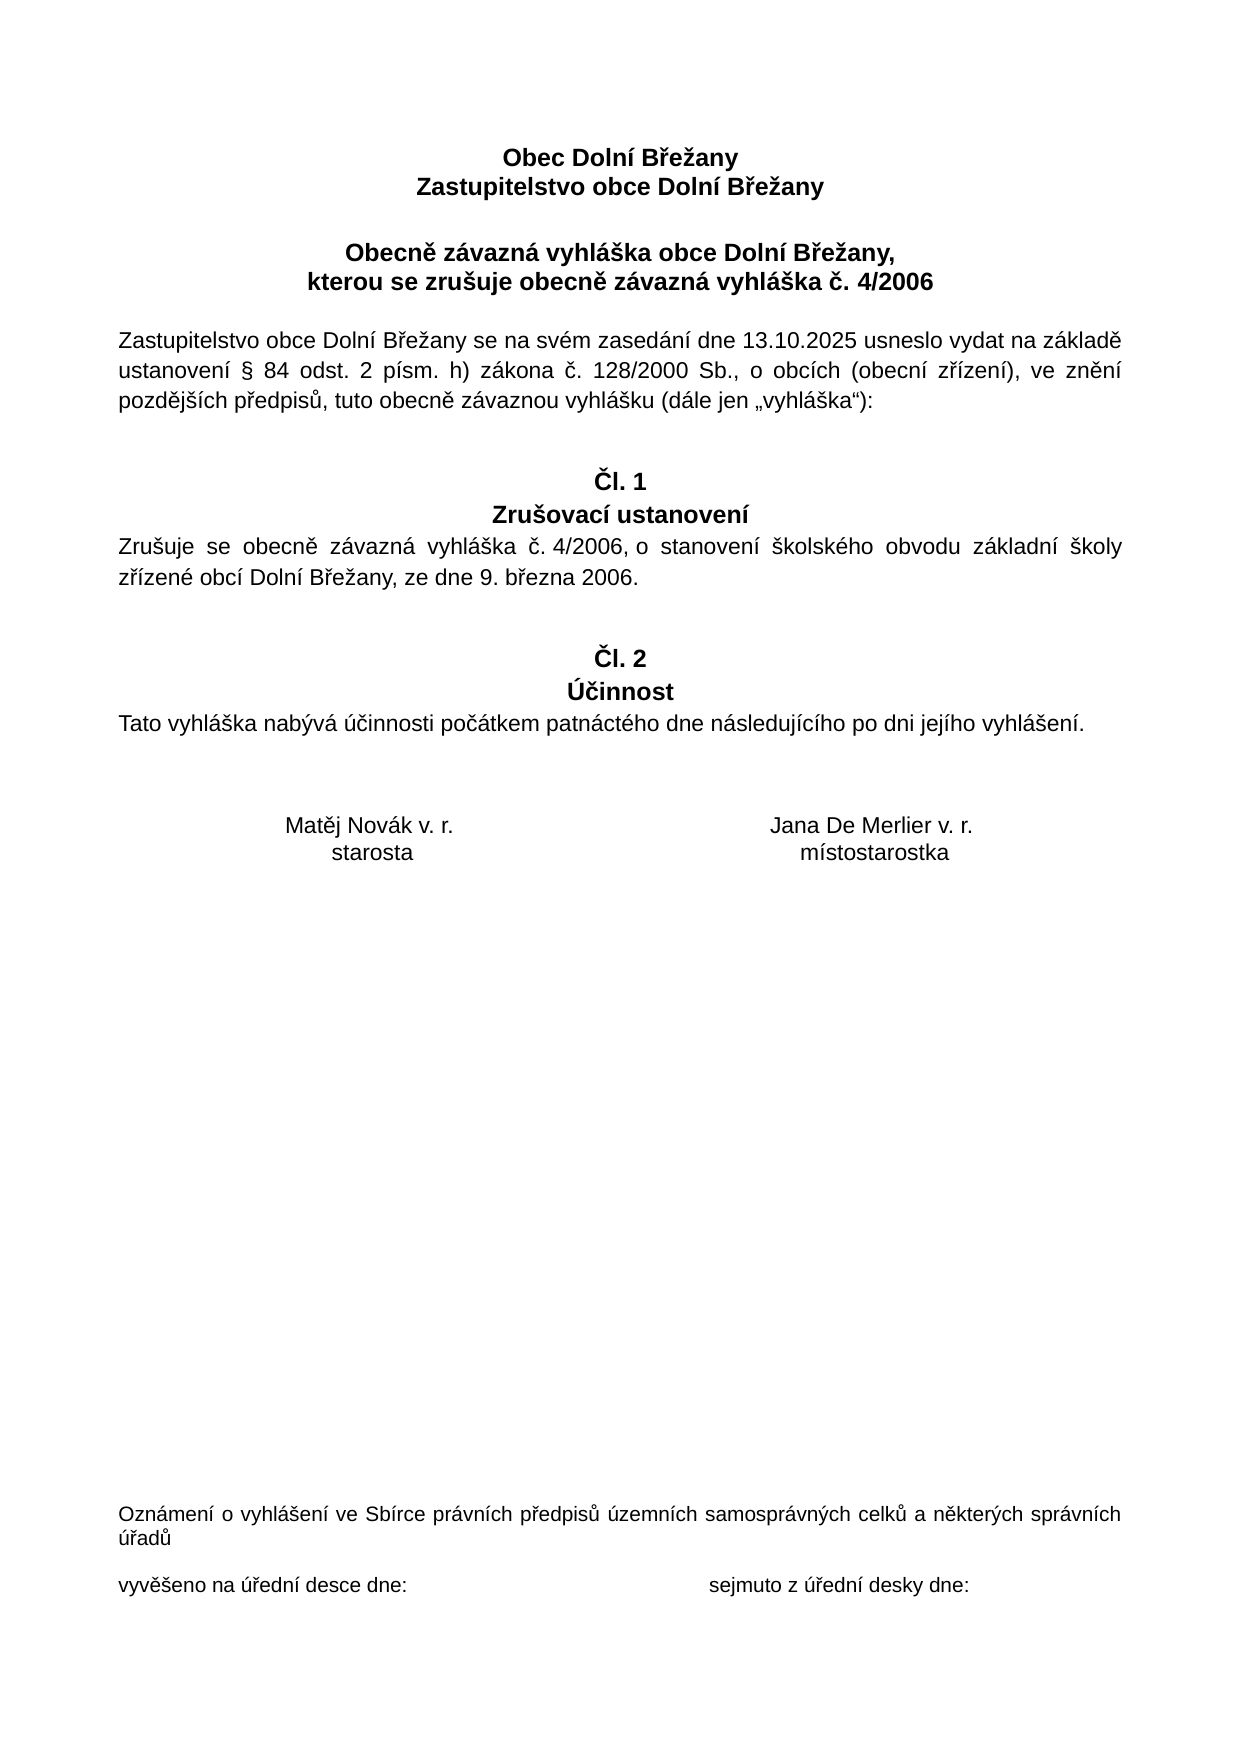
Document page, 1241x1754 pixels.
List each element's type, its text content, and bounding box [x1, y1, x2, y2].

table_header Matěj Novák v. r. starosta [118, 753, 620, 871]
table_cell [118, 871, 620, 989]
subtitle Čl. 1 Zrušovací ustanovení [118, 467, 1122, 529]
text Obec Dolní Břežany Zastupitelstvo obce Dolní Břežany [118, 143, 1122, 201]
text Tato vyhláška nabývá účinnosti počátkem patnáctého dne následujícího po dni jejího vyhlášení. [118, 710, 1122, 736]
text vyvěšeno na úřední desce dne: sejmuto z úřední desky dne: [118, 1573, 1122, 1597]
text Zrušuje se obecně závazná vyhláška č. 4/2006, o stanovení školského obvodu základní školy zřízené obcí Dolní Břežany, ze dne 9. března 2006. [118, 533, 1122, 590]
table_cell [620, 871, 1122, 989]
text Zastupitelstvo obce Dolní Břežany se na svém zasedání dne 13.10.2025 usneslo vydat na základě ustanovení § 84 odst. 2 písm. h) zákona č. 128/2000 Sb., o obcích (obecní zřízení), ve znění pozdějších předpisů, tuto obecně závaznou vyhlášku (dále jen „vyhláška“): [118, 327, 1122, 413]
table_header Jana De Merlier v. r. místostarostka [620, 753, 1122, 871]
subtitle Čl. 2 Účinnost [118, 644, 1122, 706]
subtitle Obecně závazná vyhláška obce Dolní Břežany, kterou se zrušuje obecně závazná vyhláška č. 4/2006 [118, 238, 1122, 295]
text Oznámení o vyhlášení ve Sbírce právních předpisů územních samosprávných celků a některých správních úřadů [118, 1501, 1122, 1549]
